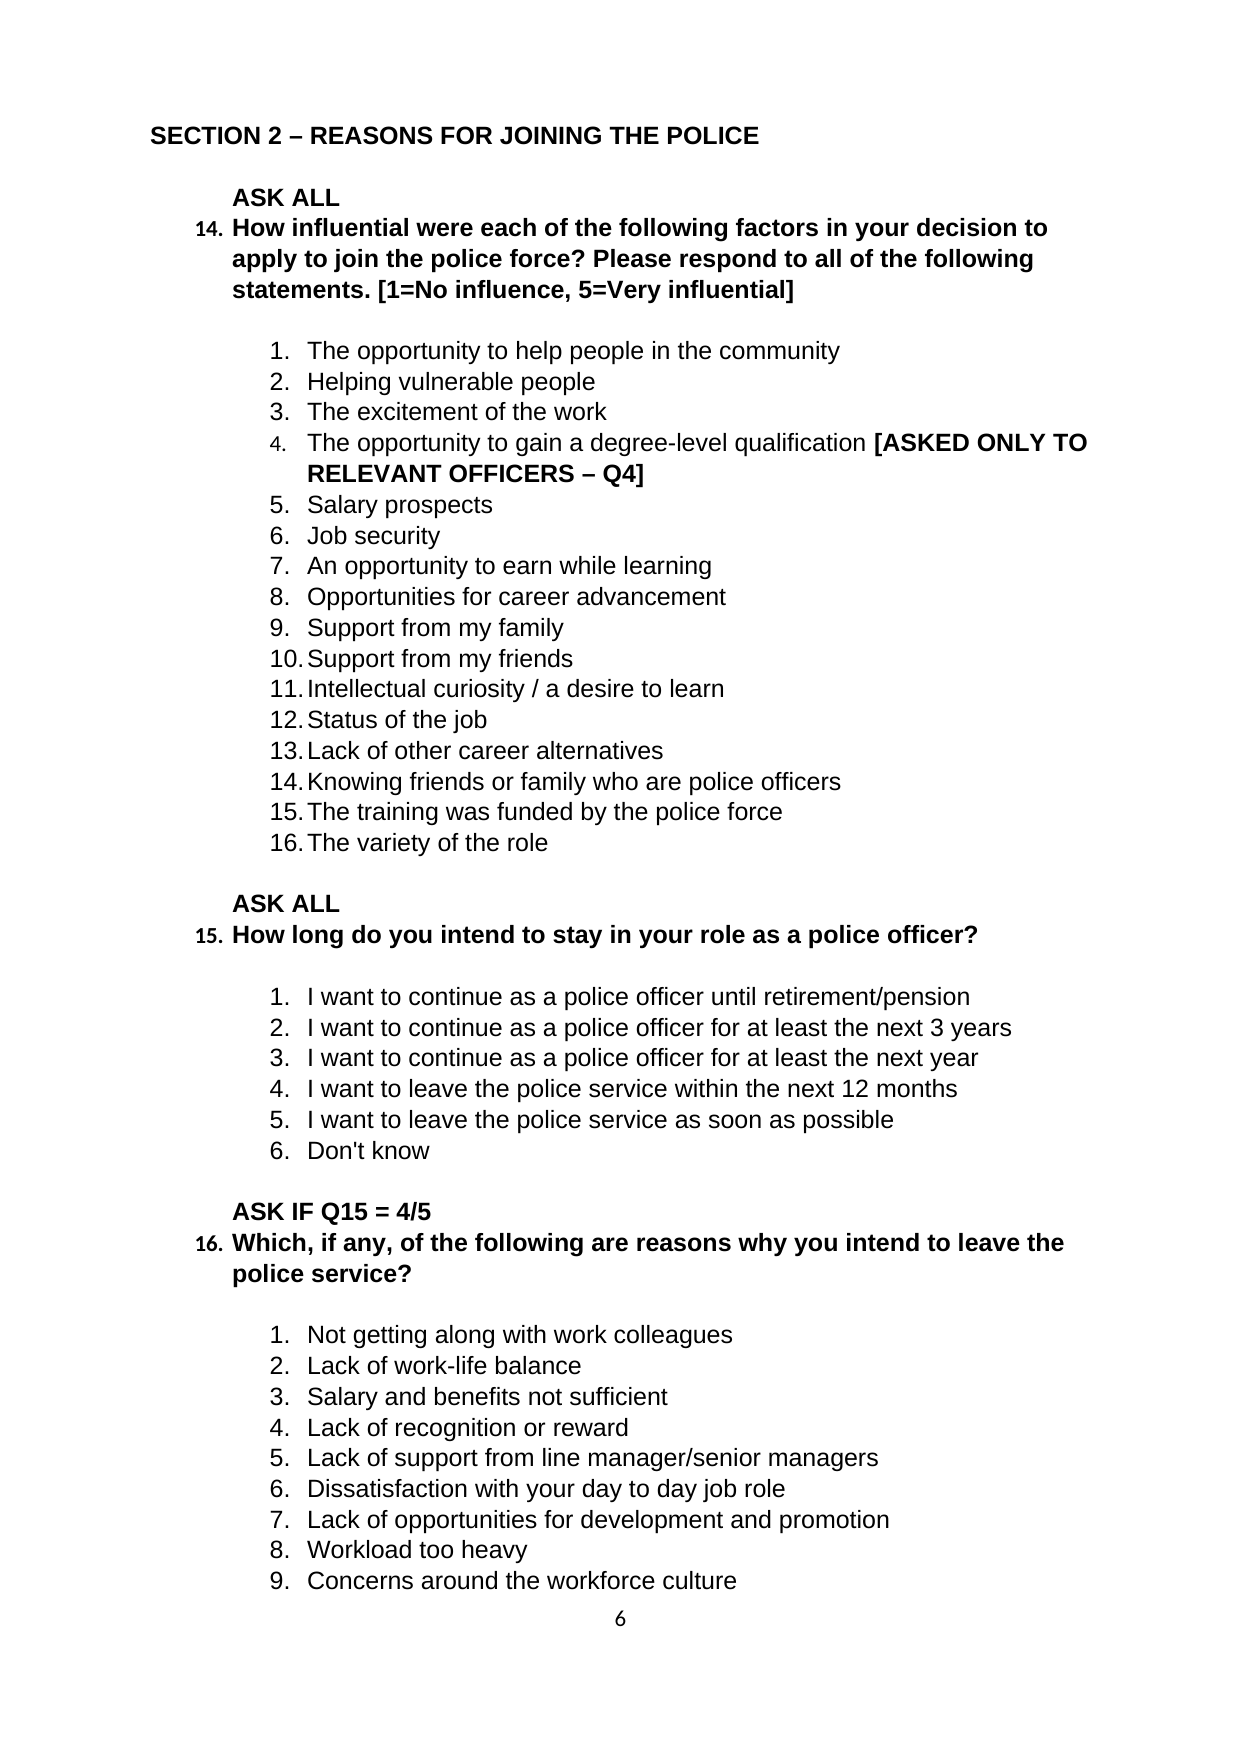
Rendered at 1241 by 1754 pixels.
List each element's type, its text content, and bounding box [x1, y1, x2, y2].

list How long do you intend to stay in your role as a police officer? [194, 920, 1090, 949]
list Intellectual curiosity / a desire to learn [269, 674, 1090, 703]
list Support from my friends [269, 643, 1090, 672]
list Workload too heavy [269, 1536, 1090, 1564]
text ASK ALL [157, 889, 1090, 918]
text ASK IF Q15 = 4/5 [157, 1197, 1090, 1226]
list I want to continue as a police officer until retirement/pension [269, 982, 1090, 1011]
list Lack of opportunities for development and promotion [269, 1505, 1090, 1533]
list I want to leave the police service as soon as possible [269, 1105, 1090, 1134]
text SECTION 2 – REASONS FOR JOINING THE POLICE [150, 121, 1090, 150]
list An opportunity to earn while learning [269, 551, 1090, 580]
list Not getting along with work colleagues [269, 1320, 1090, 1349]
text ASK ALL [157, 183, 1090, 211]
list I want to continue as a police officer for at least the next year [269, 1043, 1090, 1072]
list The excitement of the work [269, 397, 1090, 426]
list Lack of other career alternatives [269, 736, 1090, 764]
list Helping vulnerable people [269, 367, 1090, 395]
list The opportunity to gain a degree-level qualification [ASKED ONLY TO RELEVANT OFFICERS – Q4] [269, 428, 1090, 488]
list The opportunity to help people in the community [269, 336, 1090, 364]
list I want to continue as a police officer for at least the next 3 years [269, 1013, 1090, 1041]
list Which, if any, of the following are reasons why you intend to leave the police service? [194, 1228, 1090, 1288]
list Knowing friends or family who are police officers [269, 766, 1090, 795]
list Dissatisfaction with your day to day job role [269, 1474, 1090, 1503]
list Job security [269, 521, 1090, 549]
list The training was funded by the police force [269, 797, 1090, 826]
list Opportunities for career advancement [269, 582, 1090, 611]
list Don't know [269, 1136, 1090, 1164]
list Salary and benefits not sufficient [269, 1382, 1090, 1411]
list I want to leave the police service within the next 12 months [269, 1074, 1090, 1103]
list How influential were each of the following factors in your decision to apply to join the police force? Please respond to all of the following statements. [1=No influence, 5=Very influential] [194, 213, 1090, 304]
list Lack of support from line manager/senior managers [269, 1443, 1090, 1472]
list Salary prospects [269, 490, 1090, 519]
list Status of the job [269, 705, 1090, 734]
list Support from my family [269, 613, 1090, 642]
list The variety of the role [269, 828, 1090, 857]
list Lack of recognition or reward [269, 1413, 1090, 1441]
list Lack of work-life balance [269, 1351, 1090, 1380]
list Concerns around the workforce culture [269, 1566, 1090, 1595]
